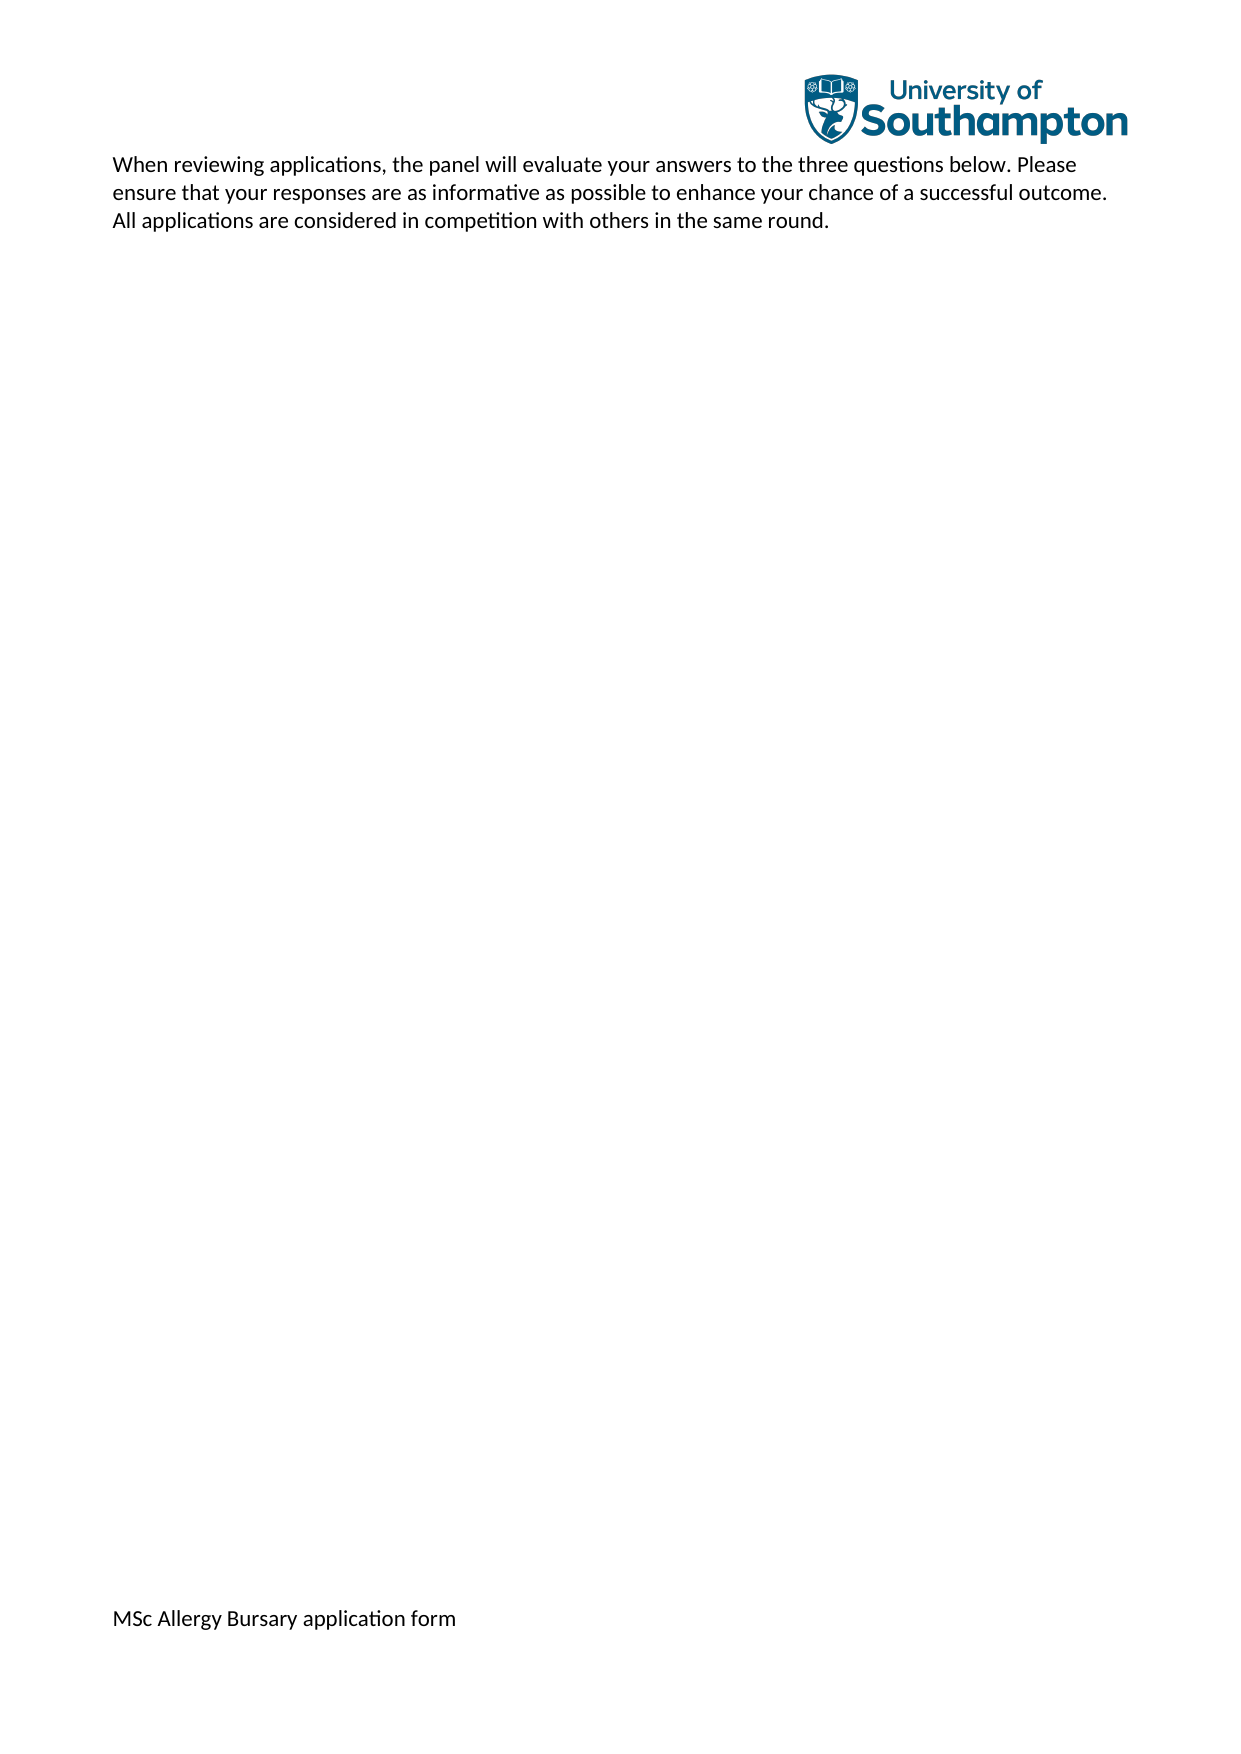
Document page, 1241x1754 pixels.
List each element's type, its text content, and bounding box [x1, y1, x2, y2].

text When reviewing applications, the panel will evaluate your answers to the three questions below. Please ensure that your responses are as informative as possible to enhance your chance of a successful outcome. All applications are considered in competition with others in the same round. [112, 150, 1128, 234]
